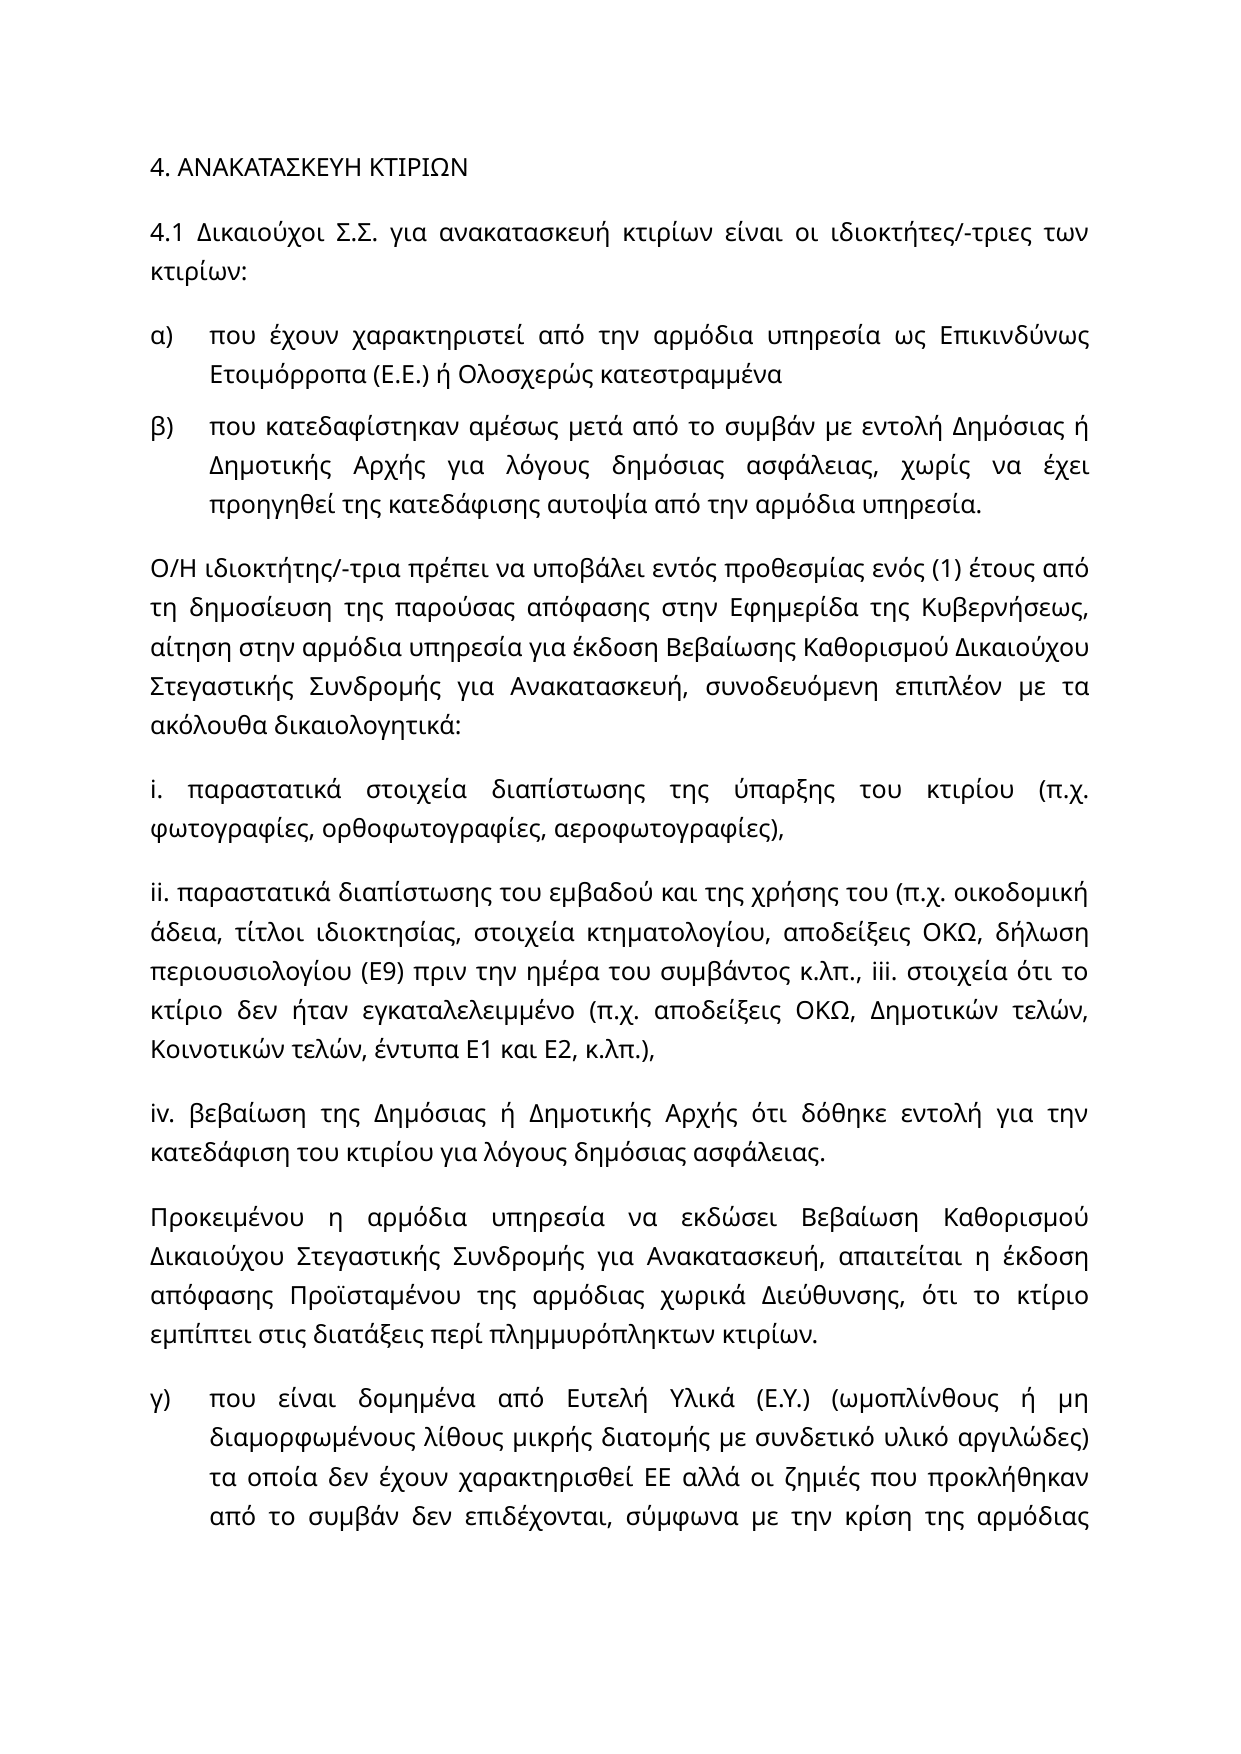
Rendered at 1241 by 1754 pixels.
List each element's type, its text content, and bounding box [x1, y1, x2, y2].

list α) που έχουν χαρακτηριστεί από την αρμόδια υπηρεσία ως Επικινδύνως Ετοιμόρροπα (Ε.Ε.) ή Ολοσχερώς κατεστραμμένα [150, 317, 1090, 391]
text Προκειμένου η αρμόδια υπηρεσία να εκδώσει Βεβαίωση Καθορισμού Δικαιούχου Στεγαστικής Συνδρομής για Ανακατασκευή, απαιτείται η έκδοση απόφασης Προϊσταμένου της αρμόδιας χωρικά Διεύθυνσης, ότι το κτίριο εμπίπτει στις διατάξεις περί πλημμυρόπληκτων κτιρίων. [150, 1199, 1090, 1351]
text 4. ΑΝΑΚΑΤΑΣΚΕΥΗ ΚΤΙΡΙΩΝ [150, 150, 1090, 184]
text 4.1 Δικαιούχοι Σ.Σ. για ανακατασκευή κτιρίων είναι οι ιδιοκτήτες/-τριες των κτιρίων: [150, 214, 1090, 287]
text i. παραστατικά στοιχεία διαπίστωσης της ύπαρξης του κτιρίου (π.χ. φωτογραφίες, ορθοφωτογραφίες, αεροφωτογραφίες), [150, 772, 1090, 845]
text iv. βεβαίωση της Δημόσιας ή Δημοτικής Αρχής ότι δόθηκε εντολή για την κατεδάφιση του κτιρίου για λόγους δημόσιας ασφάλειας. [150, 1096, 1090, 1169]
list β) που κατεδαφίστηκαν αμέσως μετά από το συμβάν με εντολή Δημόσιας ή Δημοτικής Αρχής για λόγους δημόσιας ασφάλειας, χωρίς να έχει προηγηθεί της κατεδάφισης αυτοψία από την αρμόδια υπηρεσία. [150, 408, 1090, 521]
text ii. παραστατικά διαπίστωσης του εμβαδού και της χρήσης του (π.χ. οικοδομική άδεια, τίτλοι ιδιοκτησίας, στοιχεία κτηματολογίου, αποδείξεις ΟΚΩ, δήλωση περιουσιολογίου (Ε9) πριν την ημέρα του συμβάντος κ.λπ., iii. στοιχεία ότι το κτίριο δεν ήταν εγκαταλελειμμένο (π.χ. αποδείξεις ΟΚΩ, Δημοτικών τελών, Κοινοτικών τελών, έντυπα Ε1 και Ε2, κ.λπ.), [150, 875, 1090, 1066]
list γ) που είναι δομημένα από Ευτελή Υλικά (Ε.Υ.) (ωμοπλίνθους ή μη διαμορφωμένους λίθους μικρής διατομής με συνδετικό υλικό αργιλώδες) τα οποία δεν έχουν χαρακτηρισθεί ΕΕ αλλά οι ζημιές που προκλήθηκαν από το συμβάν δεν επιδέχονται, σύμφωνα με την κρίση της αρμόδιας [150, 1381, 1090, 1532]
text O/Η ιδιοκτήτης/-τρια πρέπει να υποβάλει εντός προθεσμίας ενός (1) έτους από τη δημοσίευση της παρούσας απόφασης στην Εφημερίδα της Κυβερνήσεως, αίτηση στην αρμόδια υπηρεσία για έκδοση Βεβαίωσης Καθορισμού Δικαιούχου Στεγαστικής Συνδρομής για Ανακατασκευή, συνοδευόμενη επιπλέον με τα ακόλουθα δικαιολογητικά: [150, 551, 1090, 742]
